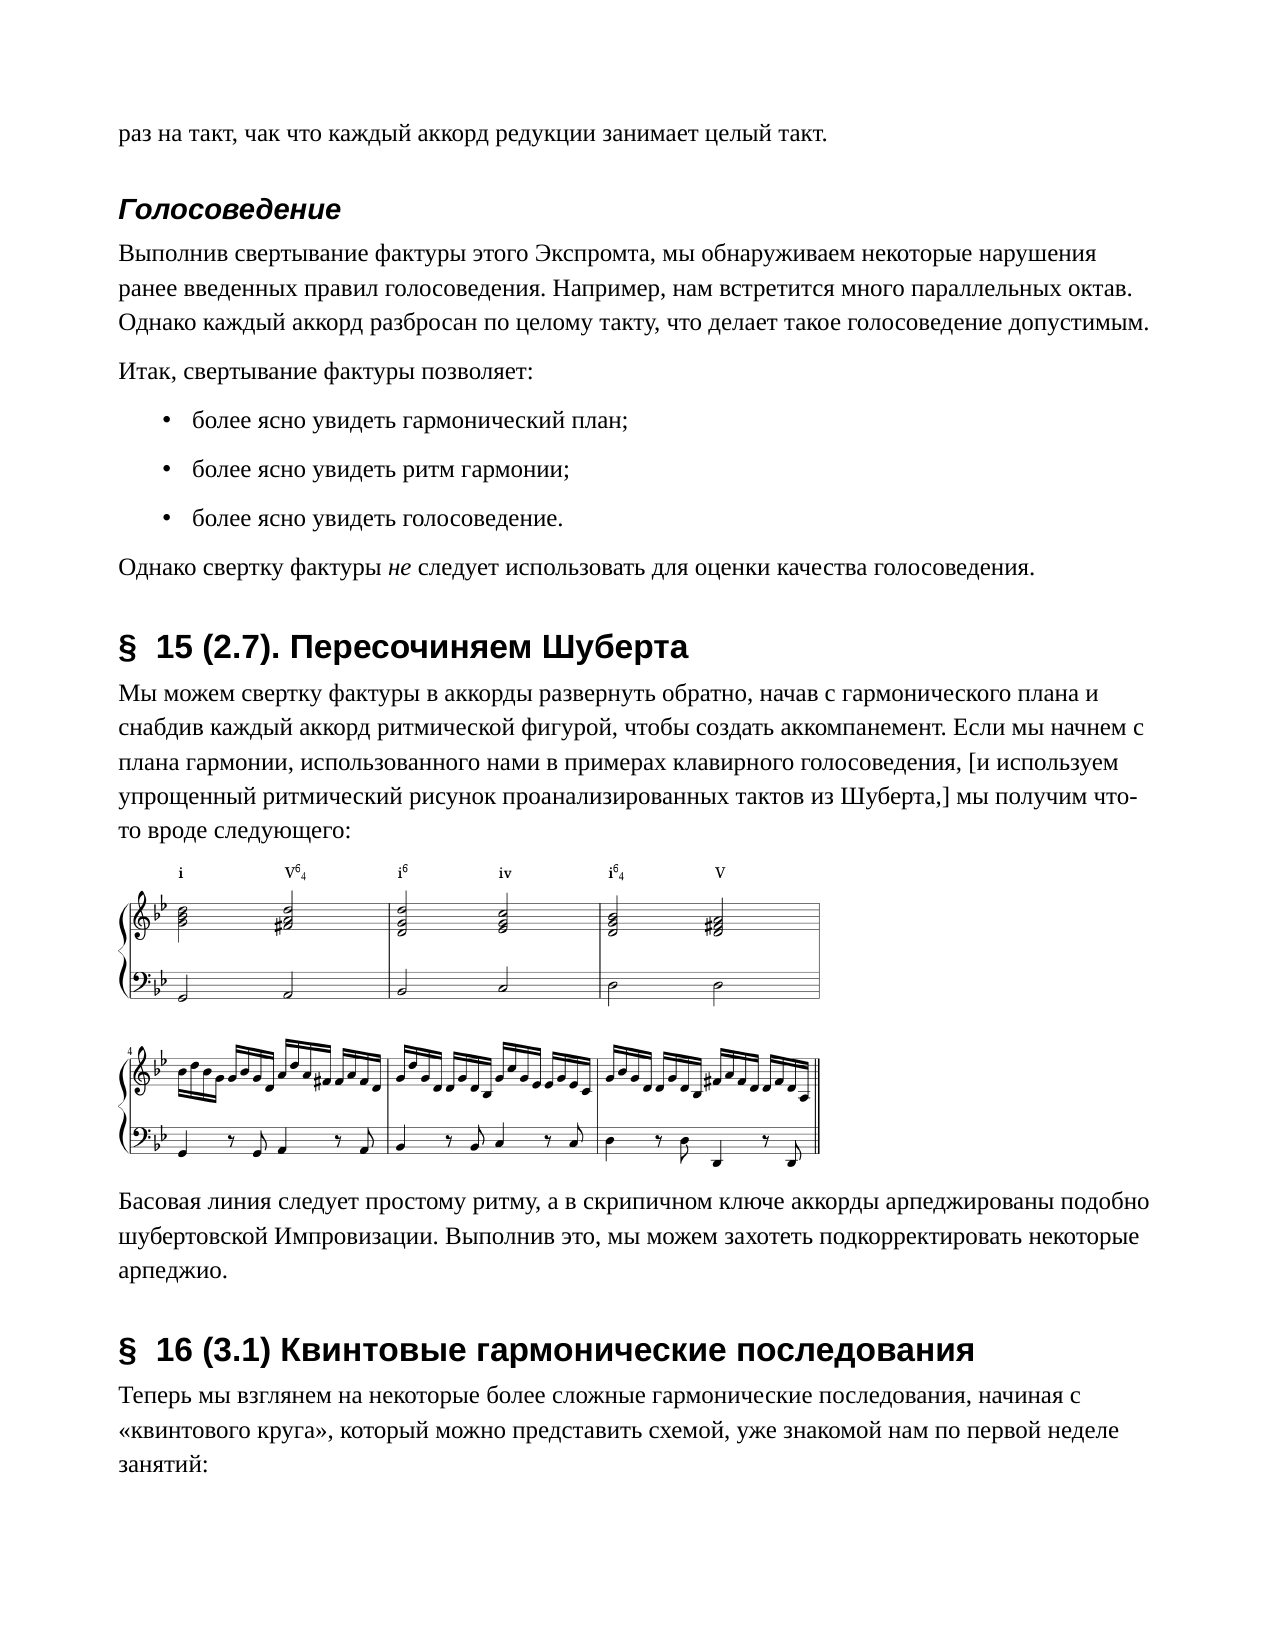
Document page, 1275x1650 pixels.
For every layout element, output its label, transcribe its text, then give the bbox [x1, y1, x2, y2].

list более ясно увидеть голосоведение. [162, 503, 1157, 532]
list более ясно увидеть ритм гармонии; [162, 454, 1157, 483]
text Итак, свертывание фактуры позволяет: [118, 356, 1157, 385]
text Басовая линия следует простому ритму, а в скрипичном ключе аккорды арпеджированы подобно шубертовской Импровизации. Выполнив это, мы можем захотеть подкорректировать некоторые арпеджио. [118, 1186, 1157, 1284]
text Однако свертку фактуры не следует использовать для оценки качества голосоведения. [118, 552, 1157, 581]
list более ясно увидеть гармонический план; [162, 405, 1157, 434]
subtitle § 15 (2.7). Пересочиняем Шуберта [118, 627, 1157, 665]
text раз на такт, чак что каждый аккорд редукции занимает целый такт. [118, 118, 1157, 147]
text Теперь мы взглянем на некоторые более сложные гармонические последования, начиная с «квинтового круга», который можно представить схемой, уже знакомой нам по первой неделе занятий: [118, 1381, 1157, 1478]
subtitle Голосоведение [118, 192, 1157, 226]
picture [118, 864, 820, 1167]
subtitle § 16 (3.1) Квинтовые гармонические последования [118, 1329, 1157, 1368]
text Выполнив свертывание фактуры этого Экспромта, мы обнаруживаем некоторые нарушения ранее введенных правил голосоведения. Например, нам встретится много параллельных октав. Однако каждый аккорд разбросан по целому такту, что делает такое голосоведение допустимым. [118, 238, 1157, 336]
text Мы можем свертку фактуры в аккорды развернуть обратно, начав с гармонического плана и снабдив каждый аккорд ритмической фигурой, чтобы создать аккомпанемент. Если мы начнем с плана гармонии, использованного нами в примерах клавирного голосоведения, [и используем упрощенный ритмический рисунок проанализированных тактов из Шуберта,] мы получим что-то вроде следующего: [118, 678, 1157, 844]
